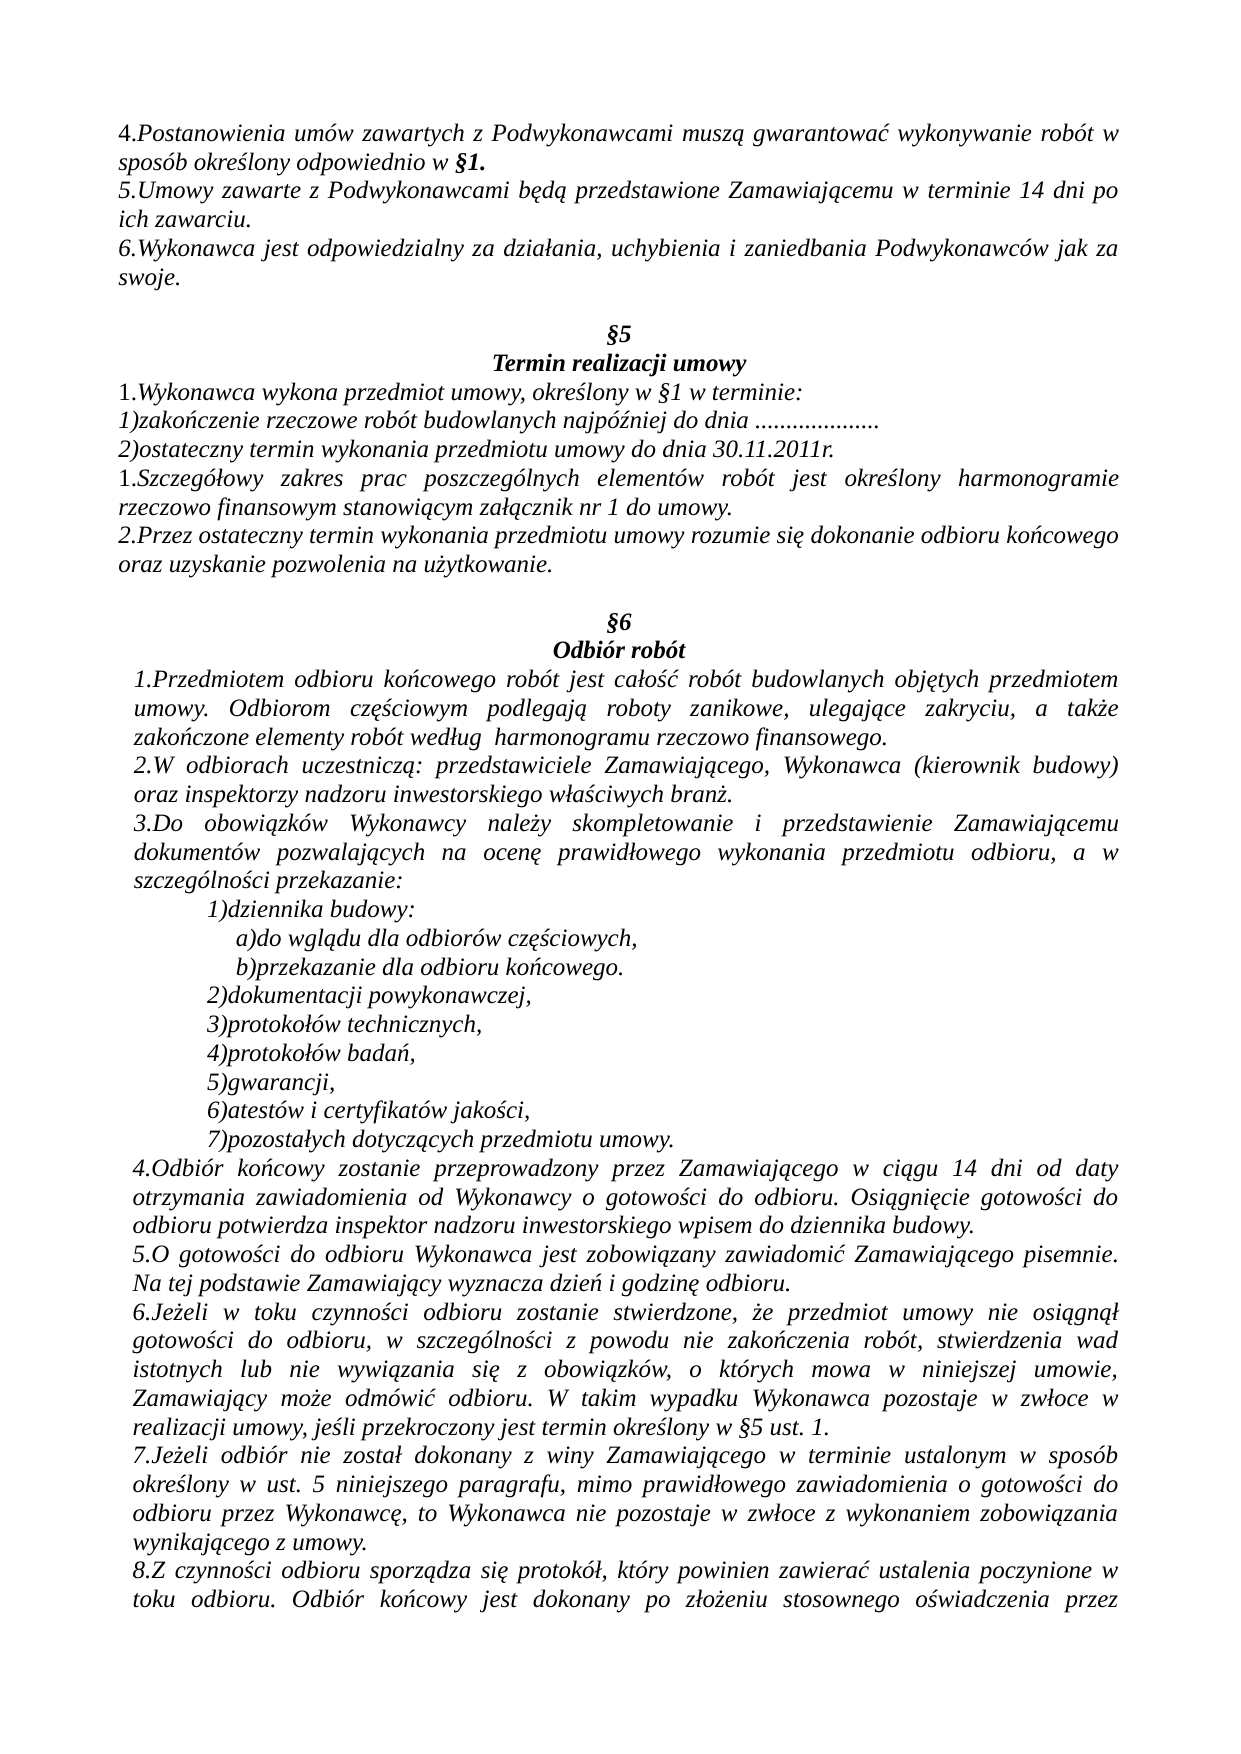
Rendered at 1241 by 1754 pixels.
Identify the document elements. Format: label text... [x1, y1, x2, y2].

text §6 [118, 607, 1122, 636]
list protokołów badań, [207, 1038, 1122, 1067]
text §5 [118, 319, 1122, 348]
list protokołów technicznych, [207, 1009, 1122, 1038]
text Termin realizacji umowy [118, 348, 1122, 377]
list zakończenie rzeczowe robót budowlanych najpóźniej do dnia .................... [118, 406, 1122, 434]
list Przez ostateczny termin wykonania przedmiotu umowy rozumie się dokonanie odbioru końcowego oraz uzyskanie pozwolenia na użytkowanie. [118, 521, 1122, 578]
list Wykonawca wykona przedmiot umowy, określony w §1 w terminie: [118, 377, 1122, 406]
list Odbiór końcowy zostanie przeprowadzony przez Zamawiającego w ciągu 14 dni od daty otrzymania zawiadomienia od Wykonawcy o gotowości do odbioru. Osiągnięcie gotowości do odbioru potwierdza inspektor nadzoru inwestorskiego wpisem do dziennika budowy. [132, 1153, 1122, 1239]
list Umowy zawarte z Podwykonawcami będą przedstawione Zamawiającemu w terminie 14 dni po ich zawarciu. [118, 176, 1122, 233]
list pozostałych dotyczących przedmiotu umowy. [207, 1124, 1122, 1153]
list Przedmiotem odbioru końcowego robót jest całość robót budowlanych objętych przedmiotem umowy. Odbiorom częściowym podlegają roboty zanikowe, ulegające zakryciu, a także zakończone elementy robót według harmonogramu rzeczowo finansowego. [134, 664, 1122, 751]
list dziennika budowy: [207, 894, 1122, 923]
list przekazanie dla odbioru końcowego. [236, 952, 1122, 981]
list Postanowienia umów zawartych z Podwykonawcami muszą gwarantować wykonywanie robót w sposób określony odpowiednio w §1. [118, 118, 1122, 176]
list atestów i certyfikatów jakości, [207, 1096, 1122, 1124]
list Szczegółowy zakres prac poszczególnych elementów robót jest określony harmonogramie rzeczowo finansowym stanowiącym załącznik nr 1 do umowy. [118, 463, 1122, 521]
list O gotowości do odbioru Wykonawca jest zobowiązany zawiadomić Zamawiającego pisemnie. Na tej podstawie Zamawiający wyznacza dzień i godzinę odbioru. [132, 1239, 1122, 1297]
list ostateczny termin wykonania przedmiotu umowy do dnia 30.11.2011r. [118, 434, 1122, 463]
list Jeżeli w toku czynności odbioru zostanie stwierdzone, że przedmiot umowy nie osiągnął gotowości do odbioru, w szczególności z powodu nie zakończenia robót, stwierdzenia wad istotnych lub nie wywiązania się z obowiązków, o których mowa w niniejszej umowie, Zamawiający może odmówić odbioru. W takim wypadku Wykonawca pozostaje w zwłoce w realizacji umowy, jeśli przekroczony jest termin określony w §5 ust. 1. [132, 1297, 1122, 1441]
list Do obowiązków Wykonawcy należy skompletowanie i przedstawienie Zamawiającemu dokumentów pozwalających na ocenę prawidłowego wykonania przedmiotu odbioru, a w szczególności przekazanie: [134, 808, 1122, 894]
list do wglądu dla odbiorów częściowych, [236, 923, 1122, 952]
list dokumentacji powykonawczej, [207, 981, 1122, 1009]
list Jeżeli odbiór nie został dokonany z winy Zamawiającego w terminie ustalonym w sposób określony w ust. 5 niniejszego paragrafu, mimo prawidłowego zawiadomienia o gotowości do odbioru przez Wykonawcę, to Wykonawca nie pozostaje w zwłoce z wykonaniem zobowiązania wynikającego z umowy. [132, 1441, 1122, 1556]
list W odbiorach uczestniczą: przedstawiciele Zamawiającego, Wykonawca (kierownik budowy) oraz inspektorzy nadzoru inwestorskiego właściwych branż. [134, 751, 1122, 808]
text Odbiór robót [118, 636, 1122, 664]
list Wykonawca jest odpowiedzialny za działania, uchybienia i zaniedbania Podwykonawców jak za swoje. [118, 233, 1122, 291]
list Z czynności odbioru sporządza się protokół, który powinien zawierać ustalenia poczynione w toku odbioru. Odbiór końcowy jest dokonany po złożeniu stosownego oświadczenia przez [132, 1556, 1122, 1613]
list gwarancji, [207, 1067, 1122, 1096]
